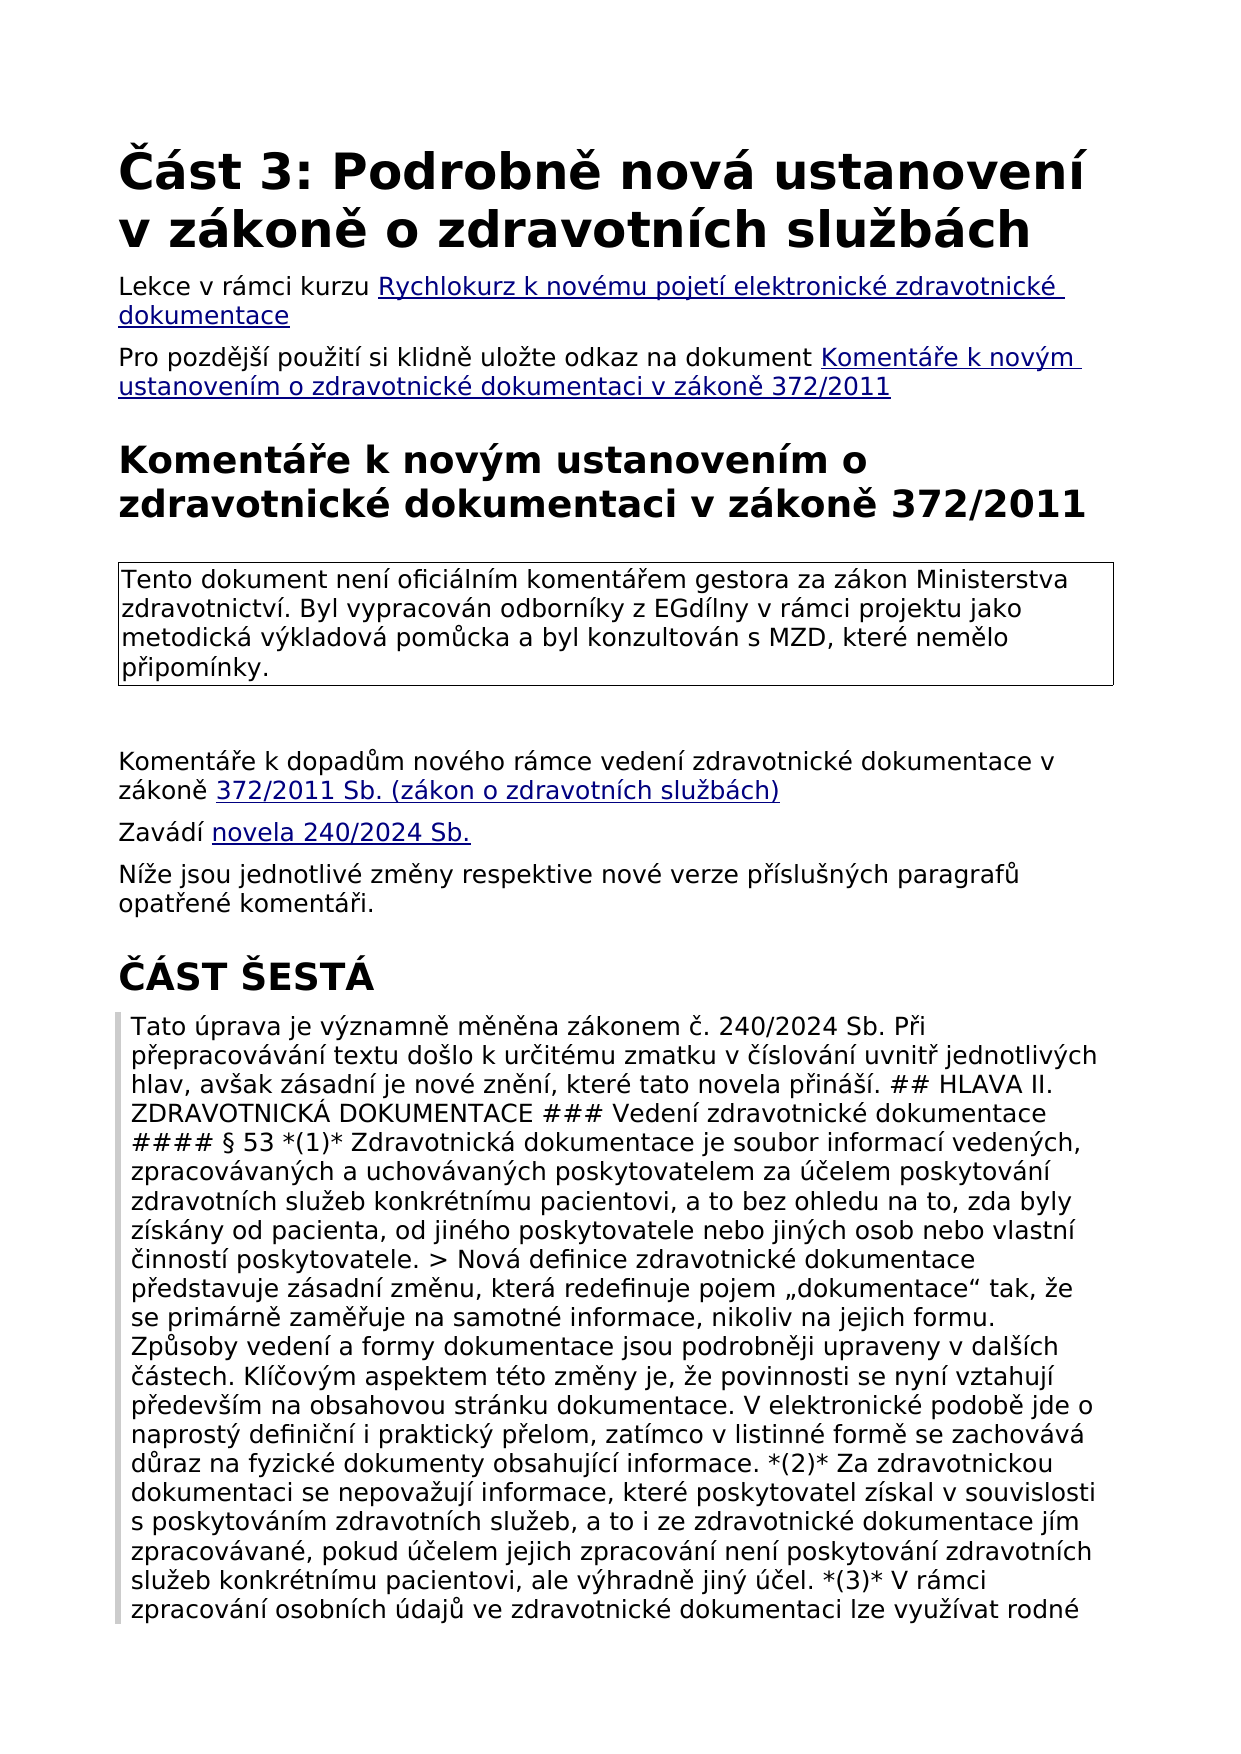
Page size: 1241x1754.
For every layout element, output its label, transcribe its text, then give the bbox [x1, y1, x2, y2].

table_header Tato úprava je významně měněna zákonem č. 240/2024 Sb. Při přepracovávání textu došlo k určitému zmatku v číslování uvnitř jednotlivých hlav, avšak zásadní je nové znění, které tato novela přináší. ## HLAVA II. ZDRAVOTNICKÁ DOKUMENTACE ### Vedení zdravotnické dokumentace #### § 53 *(1)* Zdravotnická dokumentace je soubor informací vedených, zpracovávaných a uchovávaných poskytovatelem za účelem poskytování zdravotních služeb konkrétnímu pacientovi, a to bez ohledu na to, zda byly získány od pacienta, od jiného poskytovatele nebo jiných osob nebo vlastní činností poskytovatele. > Nová definice zdravotnické dokumentace představuje zásadní změnu, která redefinuje pojem „dokumentace“ tak, že se primárně zaměřuje na samotné informace, nikoliv na jejich formu. Způsoby vedení a formy dokumentace jsou podrobněji upraveny v dalších částech. Klíčovým aspektem této změny je, že povinnosti se nyní vztahují především na obsahovou stránku dokumentace. V elektronické podobě jde o naprostý definiční i praktický přelom, zatímco v listinné formě se zachovává důraz na fyzické dokumenty obsahující informace. *(2)* Za zdravotnickou dokumentaci se nepovažují informace, které poskytovatel získal v souvislosti s poskytováním zdravotních služeb, a to i ze zdravotnické dokumentace jím zpracovávané, pokud účelem jejich zpracování není poskytování zdravotních služeb konkrétnímu pacientovi, ale výhradně jiný účel. *(3)* V rámci zpracování osobních údajů ve zdravotnické dokumentaci lze využívat rodné [121, 1012, 1122, 1624]
text Níže jsou jednotlivé změny respektive nové verze příslušných paragrafů opatřené komentáři. [118, 860, 1122, 918]
subtitle Komentáře k novým ustanovením o zdravotnické dokumentaci v zákoně 372/2011 [118, 439, 1122, 526]
subtitle Část 3: Podrobně nová ustanovení v zákoně o zdravotních službách [118, 143, 1122, 259]
table_header Tento dokument není oficiálním komentářem gestora za zákon Ministerstva zdravotnictví. Byl vypracován odborníky z EGdílny v rámci projektu jako metodická výkladová pomůcka a byl konzultován s MZD, které nemělo připomínky. [119, 563, 1113, 685]
text Pro pozdější použití si klidně uložte odkaz na dokument Komentáře k novým ustanovením o zdravotnické dokumentaci v zákoně 372/2011 [118, 343, 1122, 401]
subtitle ČÁST ŠESTÁ [118, 956, 1122, 999]
text Zavádí novela 240/2024 Sb. [118, 818, 1122, 847]
text Lekce v rámci kurzu Rychlokurz k novému pojetí elektronické zdravotnické dokumentace [118, 272, 1122, 330]
text Komentáře k dopadům nového rámce vedení zdravotnické dokumentace v zákoně 372/2011 Sb. (zákon o zdravotních službách) [118, 747, 1122, 806]
